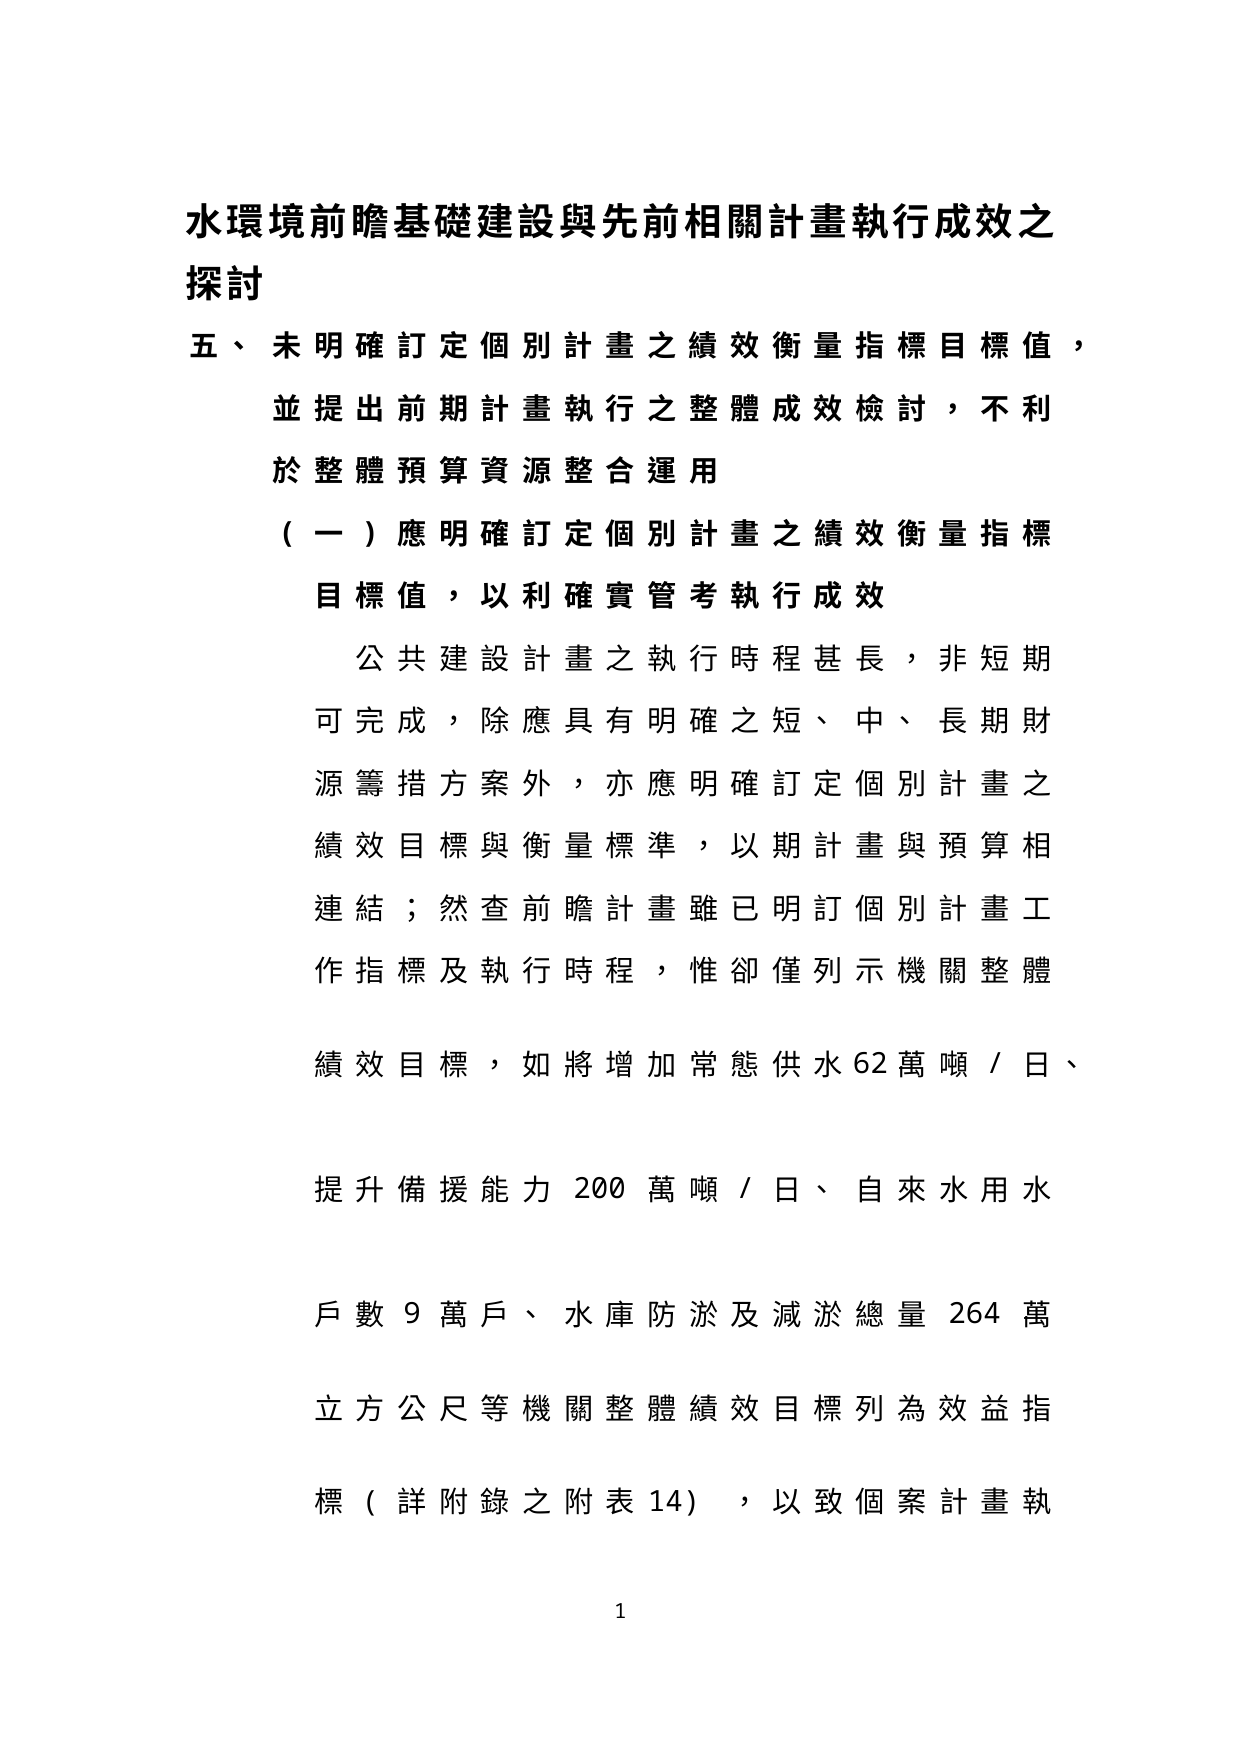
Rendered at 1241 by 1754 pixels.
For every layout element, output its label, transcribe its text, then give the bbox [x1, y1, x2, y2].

text 五、未明確訂定個別計畫之績效衡量指標目標值，並提出前期計畫執行之整體成效檢討，不利於整體預算資源整合運用 [183, 302, 1058, 490]
text 水環境前瞻基礎建設與先前相關計畫執行成效之探討 [183, 177, 1058, 302]
text 公共建設計畫之執行時程甚長，非短期可完成，除應具有明確之短、中、長期財源籌措方案外，亦應明確訂定個別計畫之績效目標與衡量標準，以期計畫與預算相連結；然查前瞻計畫雖已明訂個別計畫工作指標及執行時程，惟卻僅列示機關整體績效目標，如將增加常態供水62萬噸/日、提升備援能力200萬噸/日、自來水用水戶數9萬戶、水庫防淤及減淤總量264萬立方公尺等機關整體績效目標列為效益指標(詳附錄之附表14) ，以致個案計畫執行效能無法有效凸顯。 [271, 615, 1058, 1552]
text (一)應明確訂定個別計畫之績效衡量指標目標值，以利確實管考執行成效 [242, 490, 1058, 615]
